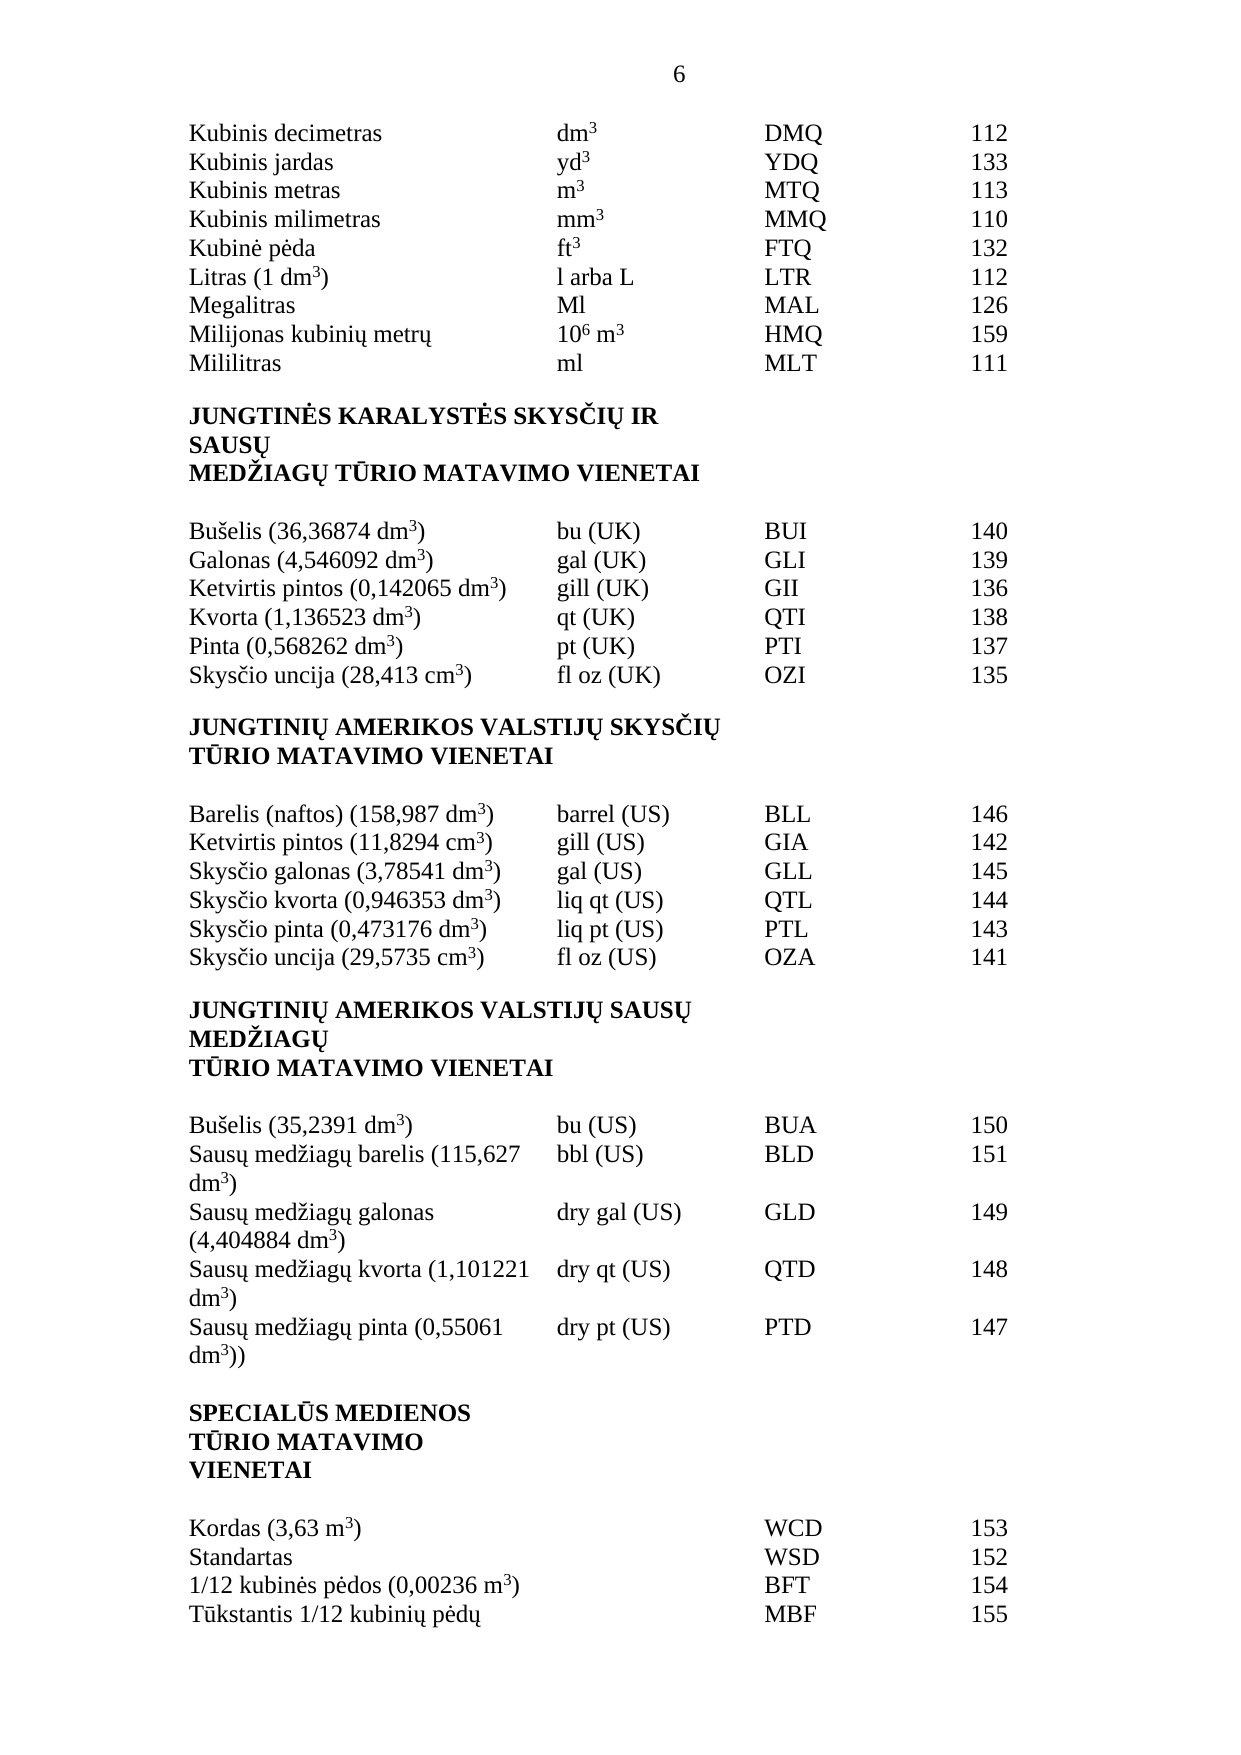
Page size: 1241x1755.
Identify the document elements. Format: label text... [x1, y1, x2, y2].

table_cell 135 [959, 660, 1181, 688]
table_cell [545, 1484, 753, 1513]
table_cell barrel (US) [545, 799, 753, 827]
table_cell gill (US) [545, 828, 753, 856]
table_cell 111 [959, 348, 1181, 377]
table_cell JUNGTINĖS KARALYSTĖS SKYSČIŲ IR SAUSŲ MEDŽIAGŲ TŪRIO MATAVIMO VIENETAI [177, 401, 753, 487]
table_cell QTD [753, 1254, 959, 1312]
table_cell [545, 1398, 753, 1484]
table_cell [753, 713, 959, 741]
table_cell Kubinis milimetras [177, 204, 545, 233]
table_cell 112 [959, 118, 1181, 147]
table_cell 110 [959, 204, 1181, 233]
table_cell GLD [753, 1197, 959, 1254]
table_cell SPECIALŪS MEDIENOS TŪRIO MATAVIMO VIENETAI [177, 1398, 545, 1484]
table_cell [753, 741, 959, 770]
table_cell [177, 487, 545, 516]
table_cell 132 [959, 233, 1181, 262]
table_cell yd3 [545, 147, 753, 176]
table_cell Kvorta (1,136523 dm3) [177, 602, 545, 631]
table_cell [753, 377, 959, 401]
table_cell Barelis (naftos) (158,987 dm3) [177, 799, 545, 827]
table_cell 152 [959, 1542, 1181, 1570]
table_cell Pinta (0,568262 dm3) [177, 631, 545, 660]
table_cell QTL [753, 885, 959, 914]
table_cell [753, 1024, 959, 1082]
table_cell MBF [753, 1599, 959, 1628]
table_cell Bušelis (35,2391 dm3) [177, 1110, 545, 1139]
table_cell PTD [753, 1312, 959, 1369]
table_cell 133 [959, 147, 1181, 176]
table_cell [177, 971, 545, 995]
table_cell liq pt (US) [545, 914, 753, 942]
table_cell YDQ [753, 147, 959, 176]
table_cell 150 [959, 1110, 1181, 1139]
table_cell 113 [959, 176, 1181, 204]
table_cell WCD [753, 1513, 959, 1542]
table_cell [959, 770, 1181, 799]
table_cell Sausų medžiagų kvorta (1,101221 dm3) [177, 1254, 545, 1312]
table_cell [177, 770, 545, 799]
table_cell ft3 [545, 233, 753, 262]
table_cell Skysčio galonas (3,78541 dm3) [177, 856, 545, 885]
table_cell [753, 1082, 959, 1110]
table_cell [753, 430, 959, 487]
table_cell Tūkstantis 1/12 kubinių pėdų [177, 1599, 545, 1628]
table_cell DMQ [753, 118, 959, 147]
table_cell [959, 713, 1181, 741]
table_cell ml [545, 348, 753, 377]
table_cell GLI [753, 545, 959, 573]
table_cell 137 [959, 631, 1181, 660]
table_cell dry pt (US) [545, 1312, 753, 1369]
table_cell l arba L [545, 262, 753, 291]
table_cell 136 [959, 574, 1181, 602]
table_cell fl oz (UK) [545, 660, 753, 688]
table_cell [959, 401, 1181, 430]
table_cell BUA [753, 1110, 959, 1139]
table_cell Sausų medžiagų galonas (4,404884 dm3) [177, 1197, 545, 1254]
table_cell [177, 1484, 545, 1513]
table_cell [177, 689, 545, 712]
table_cell 141 [959, 943, 1181, 971]
table_cell PTL [753, 914, 959, 942]
table_cell Skysčio kvorta (0,946353 dm3) [177, 885, 545, 914]
table_cell 139 [959, 545, 1181, 573]
table_cell [959, 1024, 1181, 1082]
table_cell [959, 430, 1181, 487]
table_cell [545, 1513, 753, 1542]
table_cell [959, 995, 1181, 1024]
table_cell Kubinis jardas [177, 147, 545, 176]
table_cell MAL [753, 291, 959, 319]
table_cell GIA [753, 828, 959, 856]
table_cell liq qt (US) [545, 885, 753, 914]
table_cell Kordas (3,63 m3) [177, 1513, 545, 1542]
table_cell [753, 487, 959, 516]
table_cell qt (UK) [545, 602, 753, 631]
table_cell MTQ [753, 176, 959, 204]
table_cell 106 m3 [545, 319, 753, 348]
table_cell Galonas (4,546092 dm3) [177, 545, 545, 573]
table_cell 143 [959, 914, 1181, 942]
table_cell 144 [959, 885, 1181, 914]
table_cell Ml [545, 291, 753, 319]
table_cell 148 [959, 1254, 1181, 1312]
table_cell Ketvirtis pintos (11,8294 cm3) [177, 828, 545, 856]
table_cell Skysčio pinta (0,473176 dm3) [177, 914, 545, 942]
table_cell Standartas [177, 1542, 545, 1570]
table_cell [545, 770, 753, 799]
table_cell [959, 377, 1181, 401]
table_cell HMQ [753, 319, 959, 348]
table_cell [959, 689, 1181, 712]
table_cell [959, 971, 1181, 995]
table_cell 154 [959, 1570, 1181, 1599]
table_cell Kubinis decimetras [177, 118, 545, 147]
table_cell BFT [753, 1570, 959, 1599]
table_cell bu (US) [545, 1110, 753, 1139]
table_cell JUNGTINIŲ AMERIKOS VALSTIJŲ SAUSŲ MEDŽIAGŲ TŪRIO MATAVIMO VIENETAI [177, 995, 753, 1082]
table_cell 155 [959, 1599, 1181, 1628]
table_cell bbl (US) [545, 1139, 753, 1197]
table_cell dry gal (US) [545, 1197, 753, 1254]
table_cell GII [753, 574, 959, 602]
table_cell [177, 377, 545, 401]
table_cell [545, 971, 753, 995]
table_cell [545, 1570, 753, 1599]
table_cell 159 [959, 319, 1181, 348]
table_cell Sausų medžiagų pinta (0,55061 dm3)) [177, 1312, 545, 1369]
table_cell pt (UK) [545, 631, 753, 660]
table_cell gal (US) [545, 856, 753, 885]
table_cell [753, 401, 959, 430]
table_cell [545, 1369, 753, 1398]
table_cell 153 [959, 1513, 1181, 1542]
table_cell Skysčio uncija (28,413 cm3) [177, 660, 545, 688]
table_cell m3 [545, 176, 753, 204]
table_cell OZA [753, 943, 959, 971]
table_cell Litras (1 dm3) [177, 262, 545, 291]
table_cell Kubinis metras [177, 176, 545, 204]
table_cell [959, 1484, 1181, 1513]
table_cell 145 [959, 856, 1181, 885]
table_cell QTI [753, 602, 959, 631]
table_cell [545, 689, 753, 712]
table_cell Mililitras [177, 348, 545, 377]
table_cell Milijonas kubinių metrų [177, 319, 545, 348]
table_cell 1/12 kubinės pėdos (0,00236 m3) [177, 1570, 545, 1599]
table_cell dry qt (US) [545, 1254, 753, 1312]
table_cell dm3 [545, 118, 753, 147]
table_cell [753, 1398, 959, 1484]
table_cell [959, 1369, 1181, 1398]
table_cell GLL [753, 856, 959, 885]
table_cell [753, 770, 959, 799]
table_cell Megalitras [177, 291, 545, 319]
table_cell bu (UK) [545, 516, 753, 545]
table_cell [545, 487, 753, 516]
table_cell 151 [959, 1139, 1181, 1197]
table_cell Bušelis (36,36874 dm3) [177, 516, 545, 545]
table_cell [545, 377, 753, 401]
table_cell [177, 1082, 545, 1110]
table_cell [545, 1599, 753, 1628]
table_cell Sausų medžiagų barelis (115,627 dm3) [177, 1139, 545, 1197]
table_cell [545, 1542, 753, 1570]
table_cell mm3 [545, 204, 753, 233]
table_cell gal (UK) [545, 545, 753, 573]
table_cell 138 [959, 602, 1181, 631]
table_cell [753, 689, 959, 712]
table_cell gill (UK) [545, 574, 753, 602]
table_cell 140 [959, 516, 1181, 545]
table_cell [959, 741, 1181, 770]
table_cell OZI [753, 660, 959, 688]
table_cell [545, 1082, 753, 1110]
table_cell 142 [959, 828, 1181, 856]
table_cell MLT [753, 348, 959, 377]
table_cell fl oz (US) [545, 943, 753, 971]
table_cell WSD [753, 1542, 959, 1570]
table_cell BLL [753, 799, 959, 827]
table_cell [753, 971, 959, 995]
table_cell Skysčio uncija (29,5735 cm3) [177, 943, 545, 971]
table_cell LTR [753, 262, 959, 291]
table_cell 149 [959, 1197, 1181, 1254]
table_cell PTI [753, 631, 959, 660]
table_cell 146 [959, 799, 1181, 827]
table_cell MMQ [753, 204, 959, 233]
table_cell 126 [959, 291, 1181, 319]
table_cell Ketvirtis pintos (0,142065 dm3) [177, 574, 545, 602]
table_cell [959, 487, 1181, 516]
table_cell FTQ [753, 233, 959, 262]
table_cell [959, 1398, 1181, 1484]
table_cell BUI [753, 516, 959, 545]
table_cell [753, 1484, 959, 1513]
table_cell 147 [959, 1312, 1181, 1369]
table_cell [959, 1082, 1181, 1110]
table_cell [753, 1369, 959, 1398]
table_cell 112 [959, 262, 1181, 291]
table_cell [753, 995, 959, 1024]
table_cell Kubinė pėda [177, 233, 545, 262]
table_cell BLD [753, 1139, 959, 1197]
table_cell [177, 1369, 545, 1398]
table_cell JUNGTINIŲ AMERIKOS VALSTIJŲ SKYSČIŲ TŪRIO MATAVIMO VIENETAI [177, 713, 753, 770]
